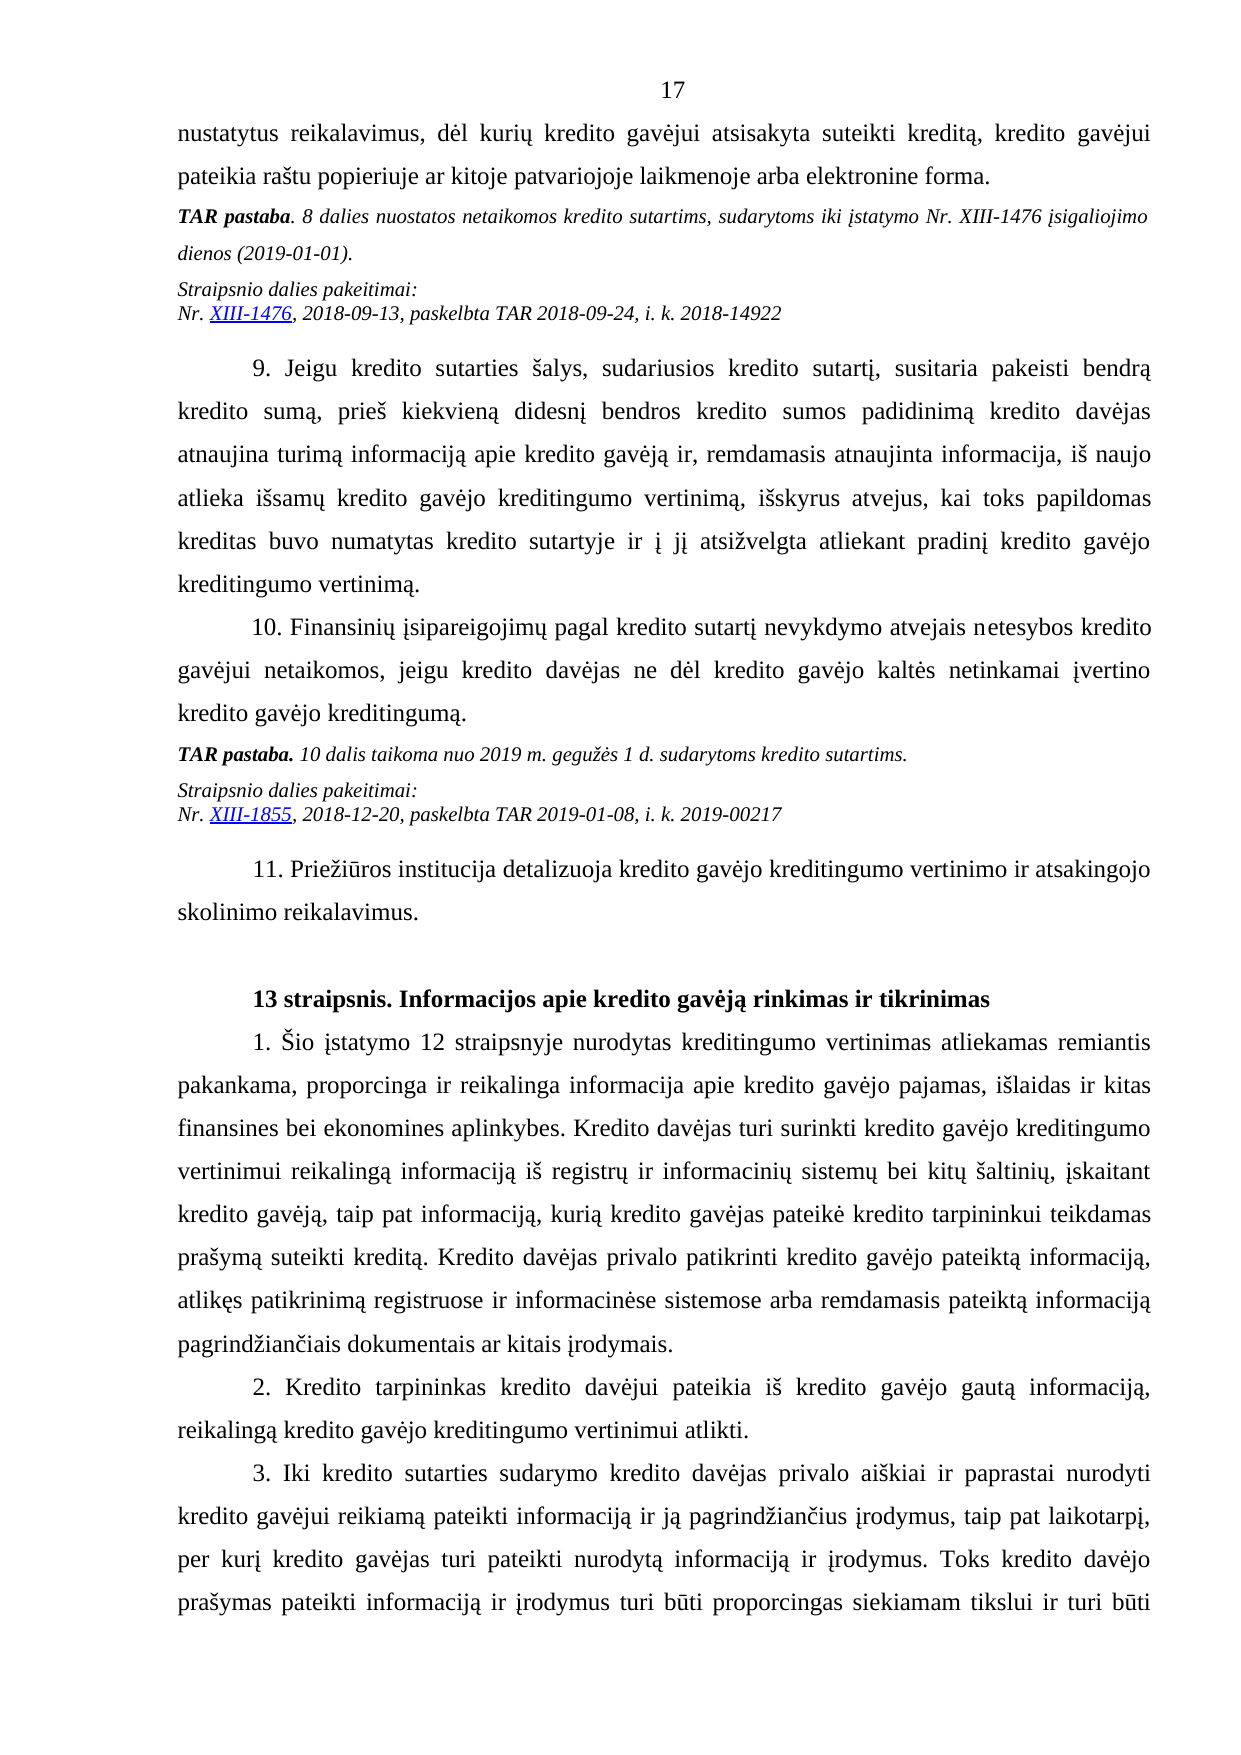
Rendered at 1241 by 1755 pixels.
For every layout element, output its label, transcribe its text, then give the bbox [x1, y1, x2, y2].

text 3. Iki kredito sutarties sudarymo kredito davėjas privalo aiškiai ir paprastai nurodyti kredito gavėjui reikiamą pateikti informaciją ir ją pagrindžiančius įrodymus, taip pat laikotarpį, per kurį kredito gavėjas turi pateikti nurodytą informaciją ir įrodymus. Toks kredito davėjo prašymas pateikti informaciją ir įrodymus turi būti proporcingas siekiamam tikslui ir turi būti [177, 1458, 1152, 1616]
text 10. Finansinių įsipareigojimų pagal kredito sutartį nevykdymo atvejais netesybos kredito gavėjui netaikomos, jeigu kredito davėjas ne dėl kredito gavėjo kaltės netinkamai įvertino kredito gavėjo kreditingumą. [177, 612, 1152, 727]
text 2. Kredito tarpininkas kredito davėjui pateikia iš kredito gavėjo gautą informaciją, reikalingą kredito gavėjo kreditingumo vertinimui atlikti. [177, 1372, 1152, 1444]
text Straipsnio dalies pakeitimai: [177, 276, 1152, 301]
text Nr. XIII-1476, 2018-09-13, paskelbta TAR 2018-09-24, i. k. 2018-14922 [177, 301, 1152, 324]
text 13 straipsnis. Informacijos apie kredito gavėją rinkimas ir tikrinimas [177, 984, 1152, 1012]
text TAR pastaba. 10 dalis taikoma nuo 2019 m. gegužės 1 d. sudarytoms kredito sutartims. [177, 741, 1152, 766]
text nustatytus reikalavimus, dėl kurių kredito gavėjui atsisakyta suteikti kreditą, kredito gavėjui pateikia raštu popieriuje ar kitoje patvariojoje laikmenoje arba elektronine forma. [177, 118, 1152, 190]
text Nr. XIII-1855, 2018-12-20, paskelbta TAR 2019-01-08, i. k. 2019-00217 [177, 802, 1152, 826]
text Straipsnio dalies pakeitimai: [177, 777, 1152, 802]
text 9. Jeigu kredito sutarties šalys, sudariusios kredito sutartį, susitaria pakeisti bendrą kredito sumą, prieš kiekvieną didesnį bendros kredito sumos padidinimą kredito davėjas atnaujina turimą informaciją apie kredito gavėją ir, remdamasis atnaujinta informacija, iš naujo atlieka išsamų kredito gavėjo kreditingumo vertinimą, išskyrus atvejus, kai toks papildomas kreditas buvo numatytas kredito sutartyje ir į jį atsižvelgta atliekant pradinį kredito gavėjo kreditingumo vertinimą. [177, 353, 1152, 598]
text 1. Šio įstatymo 12 straipsnyje nurodytas kreditingumo vertinimas atliekamas remiantis pakankama, proporcinga ir reikalinga informacija apie kredito gavėjo pajamas, išlaidas ir kitas finansines bei ekonomines aplinkybes. Kredito davėjas turi surinkti kredito gavėjo kreditingumo vertinimui reikalingą informaciją iš registrų ir informacinių sistemų bei kitų šaltinių, įskaitant kredito gavėją, taip pat informaciją, kurią kredito gavėjas pateikė kredito tarpininkui teikdamas prašymą suteikti kreditą. Kredito davėjas privalo patikrinti kredito gavėjo pateiktą informaciją, atlikęs patikrinimą registruose ir informacinėse sistemose arba remdamasis pateiktą informaciją pagrindžiančiais dokumentais ar kitais įrodymais. [177, 1027, 1152, 1357]
text 11. Priežiūros institucija detalizuoja kredito gavėjo kreditingumo vertinimo ir atsakingojo skolinimo reikalavimus. [177, 854, 1152, 926]
text TAR pastaba. 8 dalies nuostatos netaikomos kredito sutartims, sudarytoms iki įstatymo Nr. XIII-1476 įsigaliojimo dienos (2019-01-01). [177, 204, 1152, 264]
